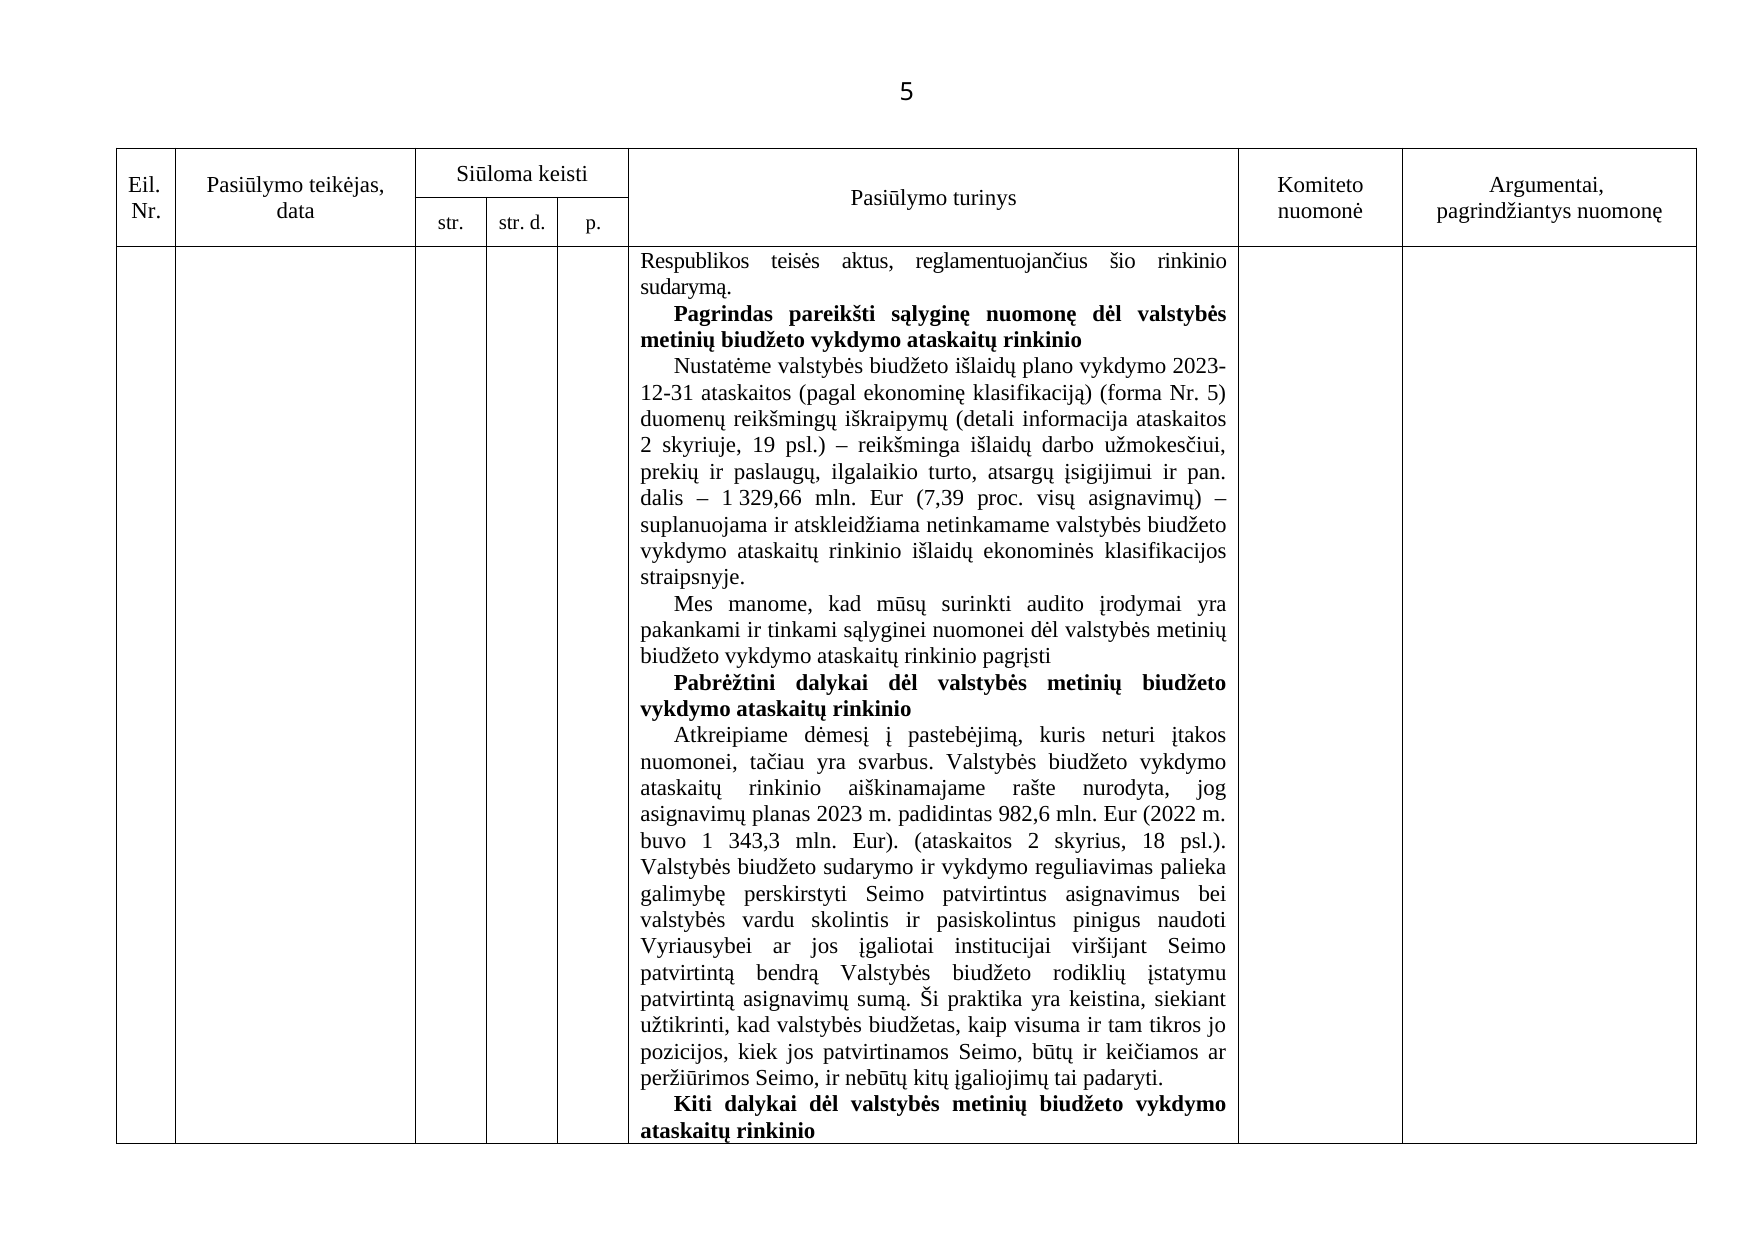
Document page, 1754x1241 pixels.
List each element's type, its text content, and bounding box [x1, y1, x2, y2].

table_cell [558, 247, 628, 1143]
table_cell [117, 247, 175, 1143]
table_header Pasiūlymo teikėjas, data [176, 149, 415, 246]
table_header Komiteto nuomonė [1239, 149, 1402, 246]
table_cell [487, 247, 557, 1143]
table_header Argumentai, pagrindžiantys nuomonę [1403, 149, 1696, 246]
table_cell [1239, 247, 1402, 1143]
table_header Siūloma keisti [416, 149, 628, 197]
table_header Pasiūlymo turinys [629, 149, 1238, 246]
table_cell p. [558, 198, 628, 246]
table_cell str. d. [487, 198, 557, 246]
table_cell Respublikos teisės aktus, reglamentuojančius šio rinkinio sudarymą. Pagrindas pareikšti sąlyginę nuomonę dėl valstybės metinių biudžeto vykdymo ataskaitų rinkinio Nustatėme valstybės biudžeto išlaidų plano vykdymo 2023-12-31 ataskaitos (pagal ekonominę klasifikaciją) (forma Nr. 5) duomenų reikšmingų iškraipymų (detali informacija ataskaitos 2 skyriuje, 19 psl.) – reikšminga išlaidų darbo užmokesčiui, prekių ir paslaugų, ilgalaikio turto, atsargų įsigijimui ir pan. dalis – 1 329,66 mln. Eur (7,39 proc. visų asignavimų) – suplanuojama ir atskleidžiama netinkamame valstybės biudžeto vykdymo ataskaitų rinkinio išlaidų ekonominės klasifikacijos straipsnyje. Mes manome, kad mūsų surinkti audito įrodymai yra pakankami ir tinkami sąlyginei nuomonei dėl valstybės metinių biudžeto vykdymo ataskaitų rinkinio pagrįsti Pabrėžtini dalykai dėl valstybės metinių biudžeto vykdymo ataskaitų rinkinio Atkreipiame dėmesį į pastebėjimą, kuris neturi įtakos nuomonei, tačiau yra svarbus. Valstybės biudžeto vykdymo ataskaitų rinkinio aiškinamajame rašte nurodyta, jog asignavimų planas 2023 m. padidintas 982,6 mln. Eur (2022 m. buvo 1 343,3 mln. Eur). (ataskaitos 2 skyrius, 18 psl.). Valstybės biudžeto sudarymo ir vykdymo reguliavimas palieka galimybę perskirstyti Seimo patvirtintus asignavimus bei valstybės vardu skolintis ir pasiskolintus pinigus naudoti Vyriausybei ar jos įgaliotai institucijai viršijant Seimo patvirtintą bendrą Valstybės biudžeto rodiklių įstatymu patvirtintą asignavimų sumą. Ši praktika yra keistina, siekiant užtikrinti, kad valstybės biudžetas, kaip visuma ir tam tikros jo pozicijos, kiek jos patvirtinamos Seimo, būtų ir keičiamos ar peržiūrimos Seimo, ir nebūtų kitų įgaliojimų tai padaryti. Kiti dalykai dėl valstybės metinių biudžeto vykdymo ataskaitų rinkinio [629, 247, 1238, 1143]
table_cell [416, 247, 486, 1143]
table_cell [1403, 247, 1696, 1143]
table_cell [176, 247, 415, 1143]
table_header Eil. Nr. [117, 149, 175, 246]
table_cell str. [416, 198, 486, 246]
